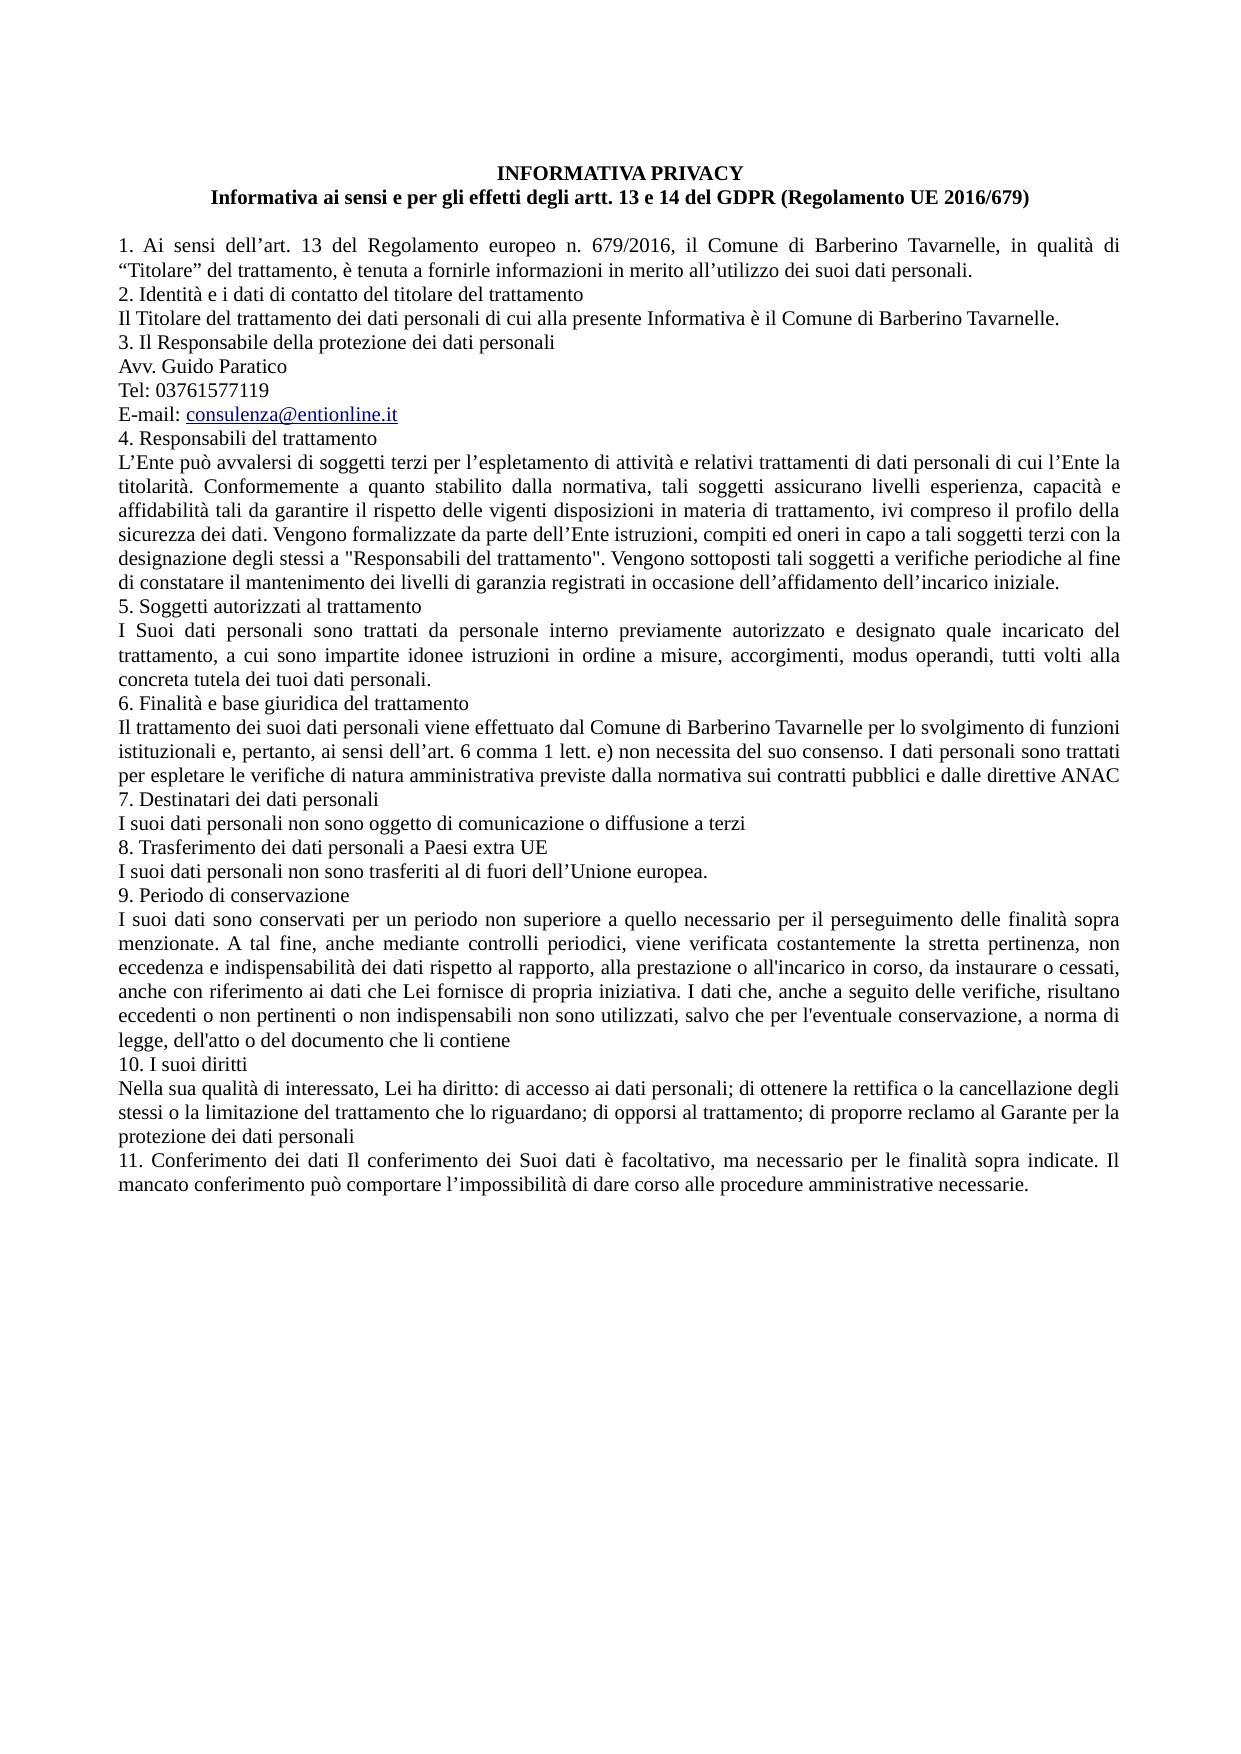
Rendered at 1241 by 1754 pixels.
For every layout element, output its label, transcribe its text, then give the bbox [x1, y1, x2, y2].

text Il Titolare del trattamento dei dati personali di cui alla presente Informativa è il Comune di Barberino Tavarnelle. [118, 306, 1122, 330]
text Avv. Guido Paratico [118, 354, 1122, 378]
text L’Ente può avvalersi di soggetti terzi per l’espletamento di attività e relativi trattamenti di dati personali di cui l’Ente la titolarità. Conformemente a quanto stabilito dalla normativa, tali soggetti assicurano livelli esperienza, capacità e affidabilità tali da garantire il rispetto delle vigenti disposizioni in materia di trattamento, ivi compreso il profilo della sicurezza dei dati. Vengono formalizzate da parte dell’Ente istruzioni, compiti ed oneri in capo a tali soggetti terzi con la designazione degli stessi a "Responsabili del trattamento". Vengono sottoposti tali soggetti a verifiche periodiche al fine di constatare il mantenimento dei livelli di garanzia registrati in occasione dell’affidamento dell’incarico iniziale. [118, 450, 1122, 594]
text 8. Trasferimento dei dati personali a Paesi extra UE [118, 835, 1122, 859]
text Informativa ai sensi e per gli effetti degli artt. 13 e 14 del GDPR (Regolamento UE 2016/679) [118, 185, 1122, 209]
text 6. Finalità e base giuridica del trattamento [118, 691, 1122, 715]
text 11. Conferimento dei dati Il conferimento dei Suoi dati è facoltativo, ma necessario per le finalità sopra indicate. Il mancato conferimento può comportare l’impossibilità di dare corso alle procedure amministrative necessarie. [118, 1148, 1122, 1196]
text 1. Ai sensi dell’art. 13 del Regolamento europeo n. 679/2016, il Comune di Barberino Tavarnelle, in qualità di “Titolare” del trattamento, è tenuta a fornirle informazioni in merito all’utilizzo dei suoi dati personali. [118, 233, 1122, 282]
text 4. Responsabili del trattamento [118, 426, 1122, 450]
text Tel: 03761577119 [118, 378, 1122, 402]
text E-mail: consulenza@entionline.it [118, 402, 1122, 426]
text Il trattamento dei suoi dati personali viene effettuato dal Comune di Barberino Tavarnelle per lo svolgimento di funzioni istituzionali e, pertanto, ai sensi dell’art. 6 comma 1 lett. e) non necessita del suo consenso. I dati personali sono trattati per espletare le verifiche di natura amministrativa previste dalla normativa sui contratti pubblici e dalle direttive ANAC 7. Destinatari dei dati personali [118, 715, 1122, 811]
text I Suoi dati personali sono trattati da personale interno previamente autorizzato e designato quale incaricato del trattamento, a cui sono impartite idonee istruzioni in ordine a misure, accorgimenti, modus operandi, tutti volti alla concreta tutela dei tuoi dati personali. [118, 618, 1122, 691]
text 2. Identità e i dati di contatto del titolare del trattamento [118, 282, 1122, 306]
text 9. Periodo di conservazione [118, 883, 1122, 907]
text 3. Il Responsabile della protezione dei dati personali [118, 330, 1122, 354]
text I suoi dati personali non sono oggetto di comunicazione o diffusione a terzi [118, 811, 1122, 835]
text I suoi dati personali non sono trasferiti al di fuori dell’Unione europea. [118, 859, 1122, 883]
text INFORMATIVA PRIVACY [118, 161, 1122, 185]
text I suoi dati sono conservati per un periodo non superiore a quello necessario per il perseguimento delle finalità sopra menzionate. A tal fine, anche mediante controlli periodici, viene verificata costantemente la stretta pertinenza, non eccedenza e indispensabilità dei dati rispetto al rapporto, alla prestazione o all'incarico in corso, da instaurare o cessati, anche con riferimento ai dati che Lei fornisce di propria iniziativa. I dati che, anche a seguito delle verifiche, risultano eccedenti o non pertinenti o non indispensabili non sono utilizzati, salvo che per l'eventuale conservazione, a norma di legge, dell'atto o del documento che li contiene [118, 907, 1122, 1052]
text Nella sua qualità di interessato, Lei ha diritto: di accesso ai dati personali; di ottenere la rettifica o la cancellazione degli stessi o la limitazione del trattamento che lo riguardano; di opporsi al trattamento; di proporre reclamo al Garante per la protezione dei dati personali [118, 1076, 1122, 1148]
text 10. I suoi diritti [118, 1052, 1122, 1076]
text 5. Soggetti autorizzati al trattamento [118, 594, 1122, 618]
